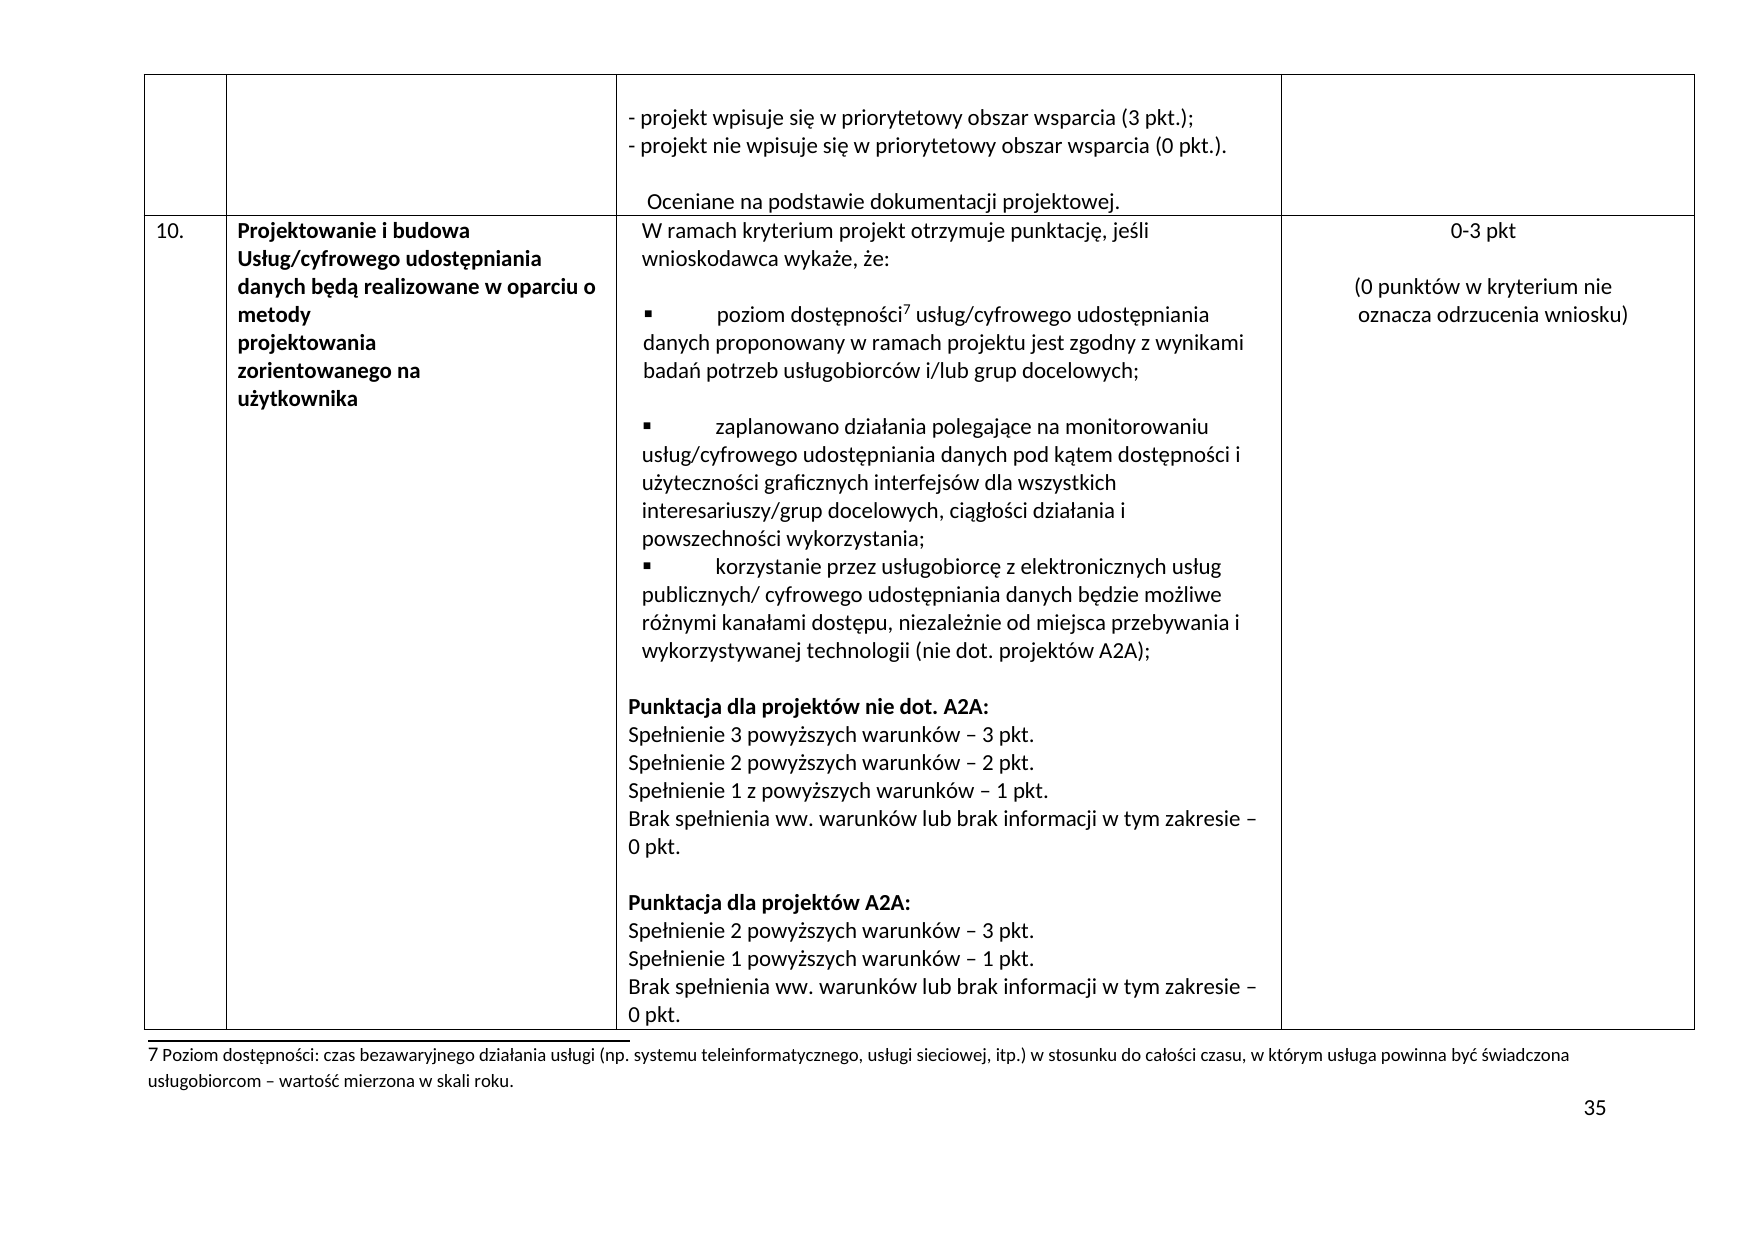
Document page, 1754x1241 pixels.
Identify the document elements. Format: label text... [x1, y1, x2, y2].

table_cell [1282, 75, 1694, 215]
table_cell W ramach kryterium projekt otrzymuje punktację, jeśli wnioskodawca wykaże, że: poziom dostępności usług/cyfrowego udostępniania danych proponowany w ramach projektu jest zgodny z wynikami badań potrzeb usługobiorców i/lub grup docelowych; zaplanowano działania polegające na monitorowaniu usług/cyfrowego udostępniania danych pod kątem dostępności i użyteczności graficznych interfejsów dla wszystkich interesariuszy/grup docelowych, ciągłości działania i powszechności wykorzystania; korzystanie przez usługobiorcę z elektronicznych usług publicznych/ cyfrowego udostępniania danych będzie możliwe różnymi kanałami dostępu, niezależnie od miejsca przebywania i wykorzystywanej technologii (nie dot. projektów A2A); Punktacja dla projektów nie dot. A2A: Spełnienie 3 powyższych warunków – 3 pkt. Spełnienie 2 powyższych warunków – 2 pkt. Spełnienie 1 z powyższych warunków – 1 pkt. Brak spełnienia ww. warunków lub brak informacji w tym zakresie – 0 pkt. Punktacja dla projektów A2A: Spełnienie 2 powyższych warunków – 3 pkt. Spełnienie 1 powyższych warunków – 1 pkt. Brak spełnienia ww. warunków lub brak informacji w tym zakresie – 0 pkt. [617, 216, 1281, 1028]
table_cell 0-3 pkt (0 punktów w kryterium nie oznacza odrzucenia wniosku) [1282, 216, 1694, 1028]
table_cell Projektowanie i budowa Usług/cyfrowego udostępniania danych będą realizowane w oparciu o metody projektowania zorientowanego na użytkownika [227, 216, 616, 1028]
table_cell 10. [145, 216, 226, 1028]
table_cell [145, 75, 226, 215]
table_cell [227, 75, 616, 215]
table_cell - projekt wpisuje się w priorytetowy obszar wsparcia (3 pkt.); - projekt nie wpisuje się w priorytetowy obszar wsparcia (0 pkt.). Oceniane na podstawie dokumentacji projektowej. [617, 75, 1281, 215]
